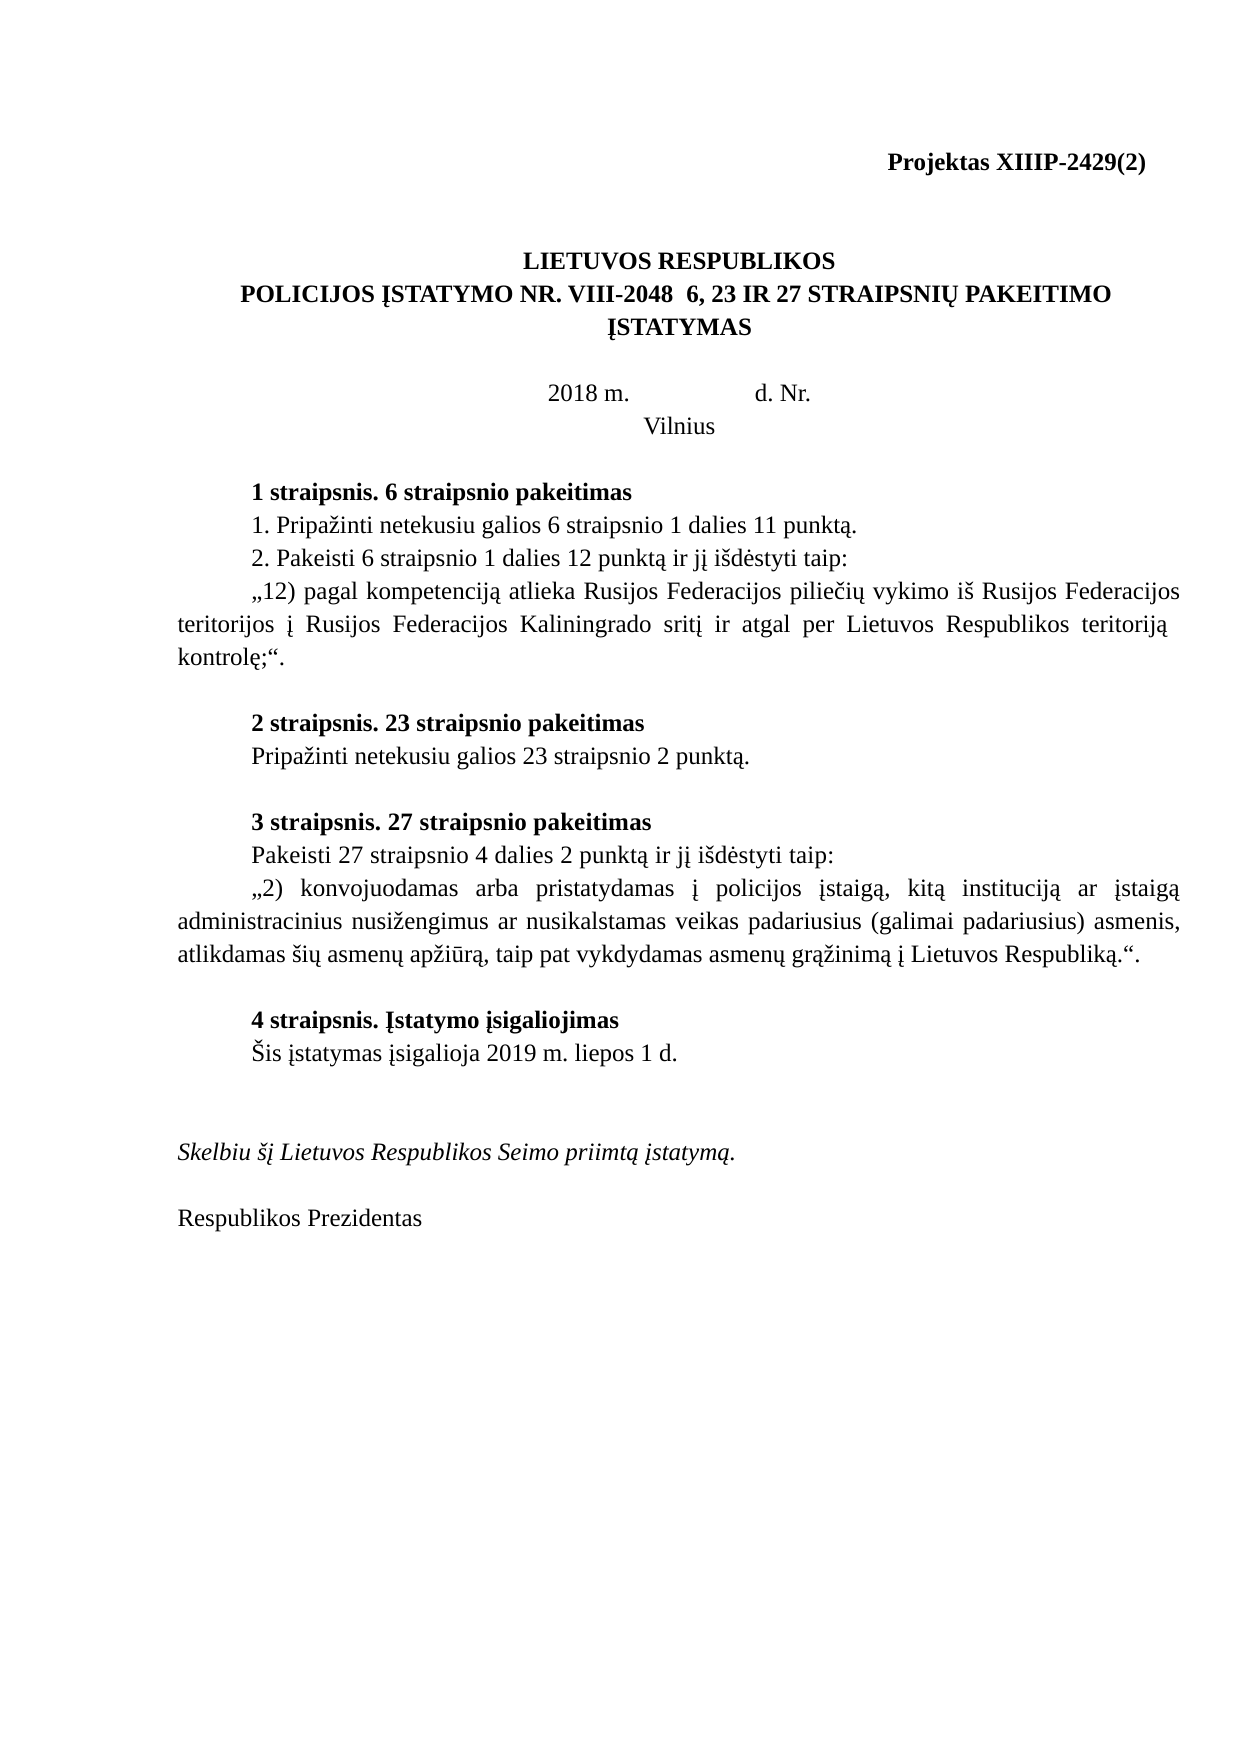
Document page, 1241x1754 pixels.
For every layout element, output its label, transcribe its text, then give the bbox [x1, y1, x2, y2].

text „2) konvojuodamas arba pristatydamas į policijos įstaigą, kitą instituciją ar įstaigą administracinius nusižengimus ar nusikalstamas veikas padariusius (galimai padariusius) asmenis, atlikdamas šių asmenų apžiūrą, taip pat vykdydamas asmenų grąžinimą į Lietuvos Respubliką.“. [177, 873, 1181, 968]
text Vilnius [177, 411, 1181, 440]
text 1 straipsnis. 6 straipsnio pakeitimas [177, 477, 1181, 506]
text Respublikos Prezidentas [177, 1203, 1181, 1232]
text 4 straipsnis. Įstatymo įsigaliojimas [177, 1005, 1181, 1034]
text 2 straipsnis. 23 straipsnio pakeitimas [177, 708, 1181, 737]
text Pripažinti netekusiu galios 23 straipsnio 2 punktą. [251, 741, 1181, 770]
text 2018 m. d. Nr. [177, 378, 1181, 407]
text LIETUVOS RESPUBLIKOS [177, 246, 1181, 275]
text Pakeisti 27 straipsnio 4 dalies 2 punktą ir jį išdėstyti taip: [177, 840, 1181, 869]
text 3 straipsnis. 27 straipsnio pakeitimas [177, 807, 1181, 836]
text 2. Pakeisti 6 straipsnio 1 dalies 12 punktą ir jį išdėstyti taip: [177, 543, 1181, 572]
text Projektas XIIIP-2429(2) [852, 147, 1181, 176]
text „12) pagal kompetenciją atlieka Rusijos Federacijos piliečių vykimo iš Rusijos Federacijos teritorijos į Rusijos Federacijos Kaliningrado sritį ir atgal per Lietuvos Respublikos teritoriją kontrolę;“. [177, 576, 1181, 671]
text Skelbiu šį Lietuvos Respublikos Seimo priimtą įstatymą. [177, 1137, 1181, 1166]
text 1. Pripažinti netekusiu galios 6 straipsnio 1 dalies 11 punktą. [251, 510, 1181, 539]
text POLICIJOS ĮSTATYMO NR. VIII-2048 6, 23 ir 27 Straipsnių PAKEITIMO [177, 279, 1181, 308]
text ĮSTATYMAS [177, 312, 1181, 341]
text Šis įstatymas įsigalioja 2019 m. liepos 1 d. [177, 1038, 1181, 1067]
